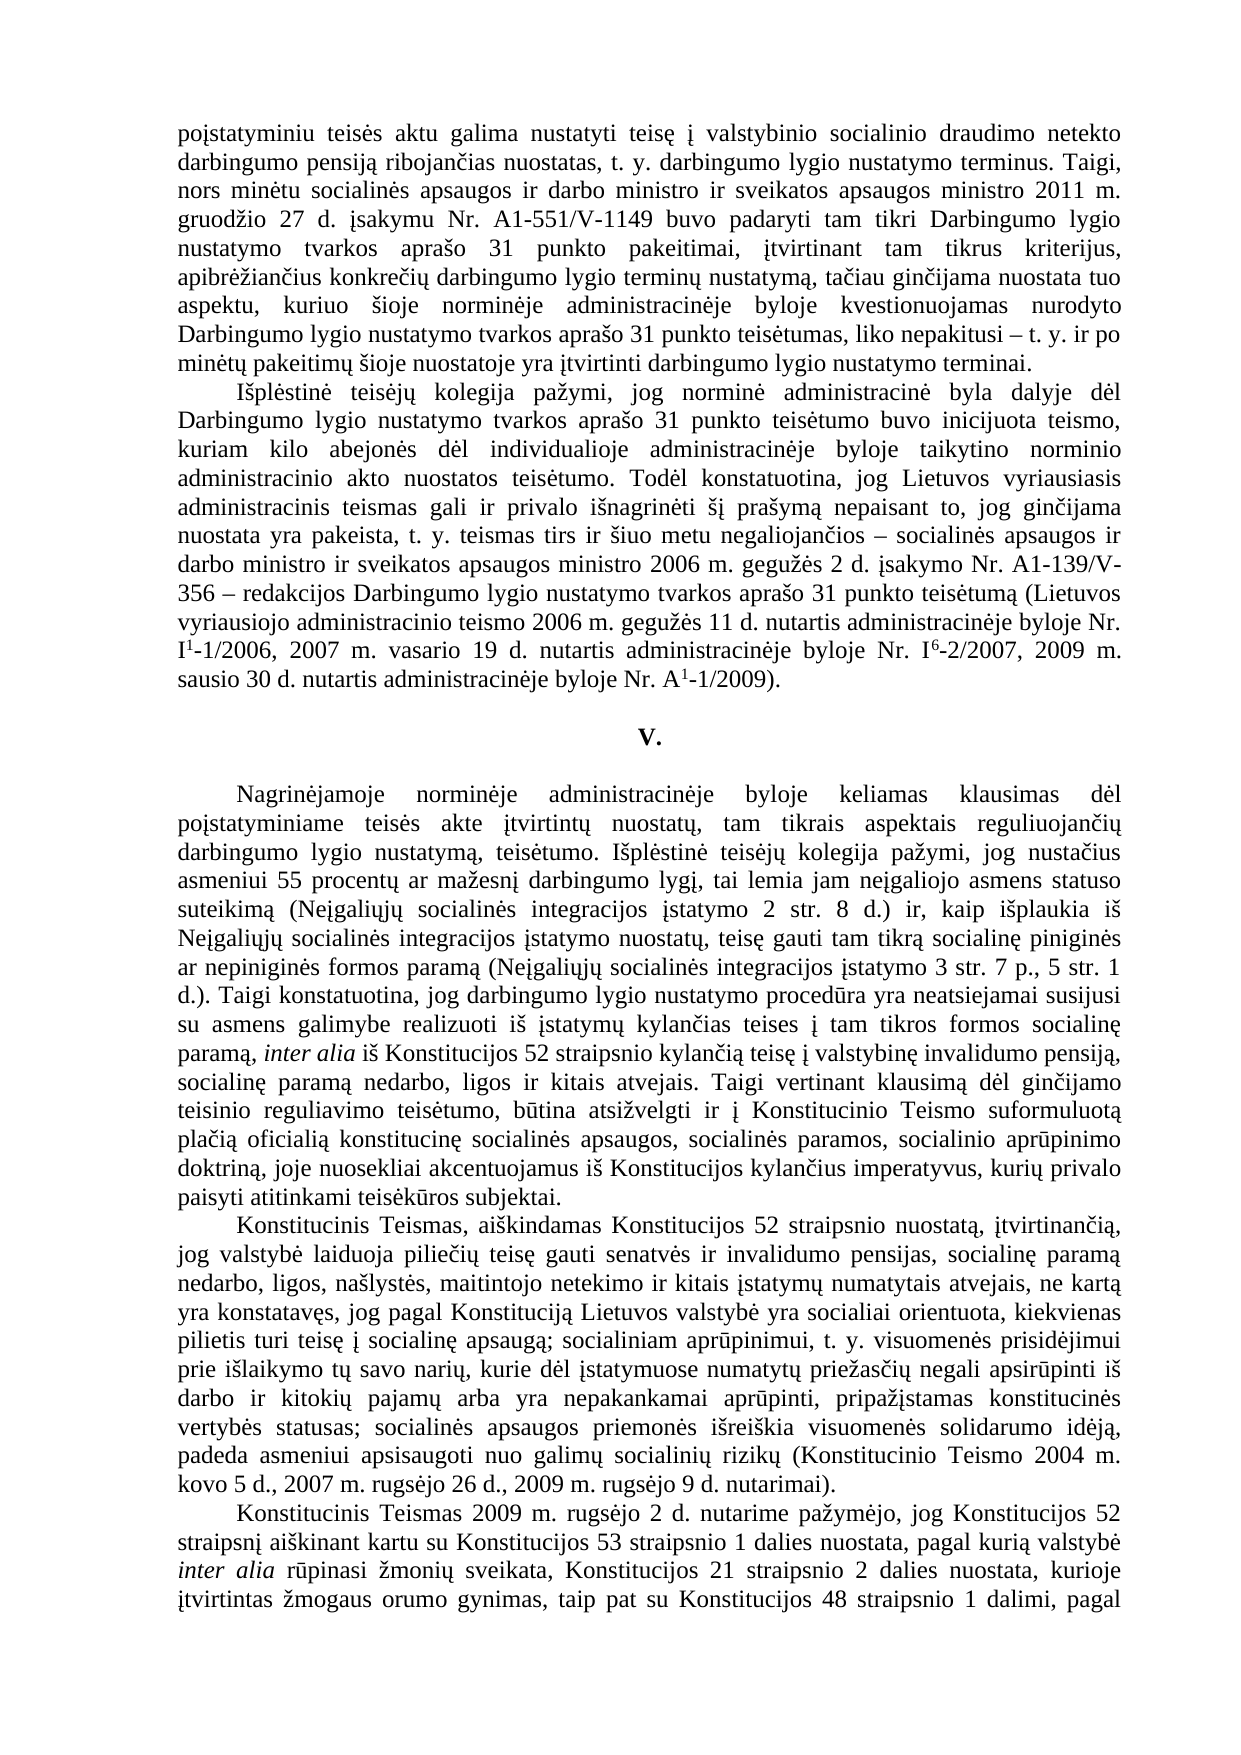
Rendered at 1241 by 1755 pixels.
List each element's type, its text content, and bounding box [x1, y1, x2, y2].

text V. [177, 722, 1122, 751]
text poįstatyminiu teisės aktu galima nustatyti teisę į valstybinio socialinio draudimo netekto darbingumo pensiją ribojančias nuostatas, t. y. darbingumo lygio nustatymo terminus. Taigi, nors minėtu socialinės apsaugos ir darbo ministro ir sveikatos apsaugos ministro 2011 m. gruodžio 27 d. įsakymu Nr. A1-551/V-1149 buvo padaryti tam tikri Darbingumo lygio nustatymo tvarkos aprašo 31 punkto pakeitimai, įtvirtinant tam tikrus kriterijus, apibrėžiančius konkrečių darbingumo lygio terminų nustatymą, tačiau ginčijama nuostata tuo aspektu, kuriuo šioje norminėje administracinėje byloje kvestionuojamas nurodyto Darbingumo lygio nustatymo tvarkos aprašo 31 punkto teisėtumas, liko nepakitusi – t. y. ir po minėtų pakeitimų šioje nuostatoje yra įtvirtinti darbingumo lygio nustatymo terminai. [177, 118, 1122, 377]
text Konstitucinis Teismas, aiškindamas Konstitucijos 52 straipsnio nuostatą, įtvirtinančią, jog valstybė laiduoja piliečių teisę gauti senatvės ir invalidumo pensijas, socialinę paramą nedarbo, ligos, našlystės, maitintojo netekimo ir kitais įstatymų numatytais atvejais, ne kartą yra konstatavęs, jog pagal Konstituciją Lietuvos valstybė yra socialiai orientuota, kiekvienas pilietis turi teisę į socialinę apsaugą; socialiniam aprūpinimui, t. y. visuomenės prisidėjimui prie išlaikymo tų savo narių, kurie dėl įstatymuose numatytų priežasčių negali apsirūpinti iš darbo ir kitokių pajamų arba yra nepakankamai aprūpinti, pripažįstamas konstitucinės vertybės statusas; socialinės apsaugos priemonės išreiškia visuomenės solidarumo idėją, padeda asmeniui apsisaugoti nuo galimų socialinių rizikų (Konstitucinio Teismo 2004 m. kovo 5 d., 2007 m. rugsėjo 26 d., 2009 m. rugsėjo 9 d. nutarimai). [177, 1211, 1122, 1498]
text Konstitucinis Teismas 2009 m. rugsėjo 2 d. nutarime pažymėjo, jog Konstitucijos 52 straipsnį aiškinant kartu su Konstitucijos 53 straipsnio 1 dalies nuostata, pagal kurią valstybė inter alia rūpinasi žmonių sveikata, Konstitucijos 21 straipsnio 2 dalies nuostata, kurioje įtvirtintas žmogaus orumo gynimas, taip pat su Konstitucijos 48 straipsnio 1 dalimi, pagal [177, 1498, 1122, 1613]
text Nagrinėjamoje norminėje administracinėje byloje keliamas klausimas dėl poįstatyminiame teisės akte įtvirtintų nuostatų, tam tikrais aspektais reguliuojančių darbingumo lygio nustatymą, teisėtumo. Išplėstinė teisėjų kolegija pažymi, jog nustačius asmeniui 55 procentų ar mažesnį darbingumo lygį, tai lemia jam neįgaliojo asmens statuso suteikimą (Neįgaliųjų socialinės integracijos įstatymo 2 str. 8 d.) ir, kaip išplaukia iš Neįgaliųjų socialinės integracijos įstatymo nuostatų, teisę gauti tam tikrą socialinę piniginės ar nepiniginės formos paramą (Neįgaliųjų socialinės integracijos įstatymo 3 str. 7 p., 5 str. 1 d.). Taigi konstatuotina, jog darbingumo lygio nustatymo procedūra yra neatsiejamai susijusi su asmens galimybe realizuoti iš įstatymų kylančias teises į tam tikros formos socialinę paramą, inter alia iš Konstitucijos 52 straipsnio kylančią teisę į valstybinę invalidumo pensiją, socialinę paramą nedarbo, ligos ir kitais atvejais. Taigi vertinant klausimą dėl ginčijamo teisinio reguliavimo teisėtumo, būtina atsižvelgti ir į Konstitucinio Teismo suformuluotą plačią oficialią konstitucinę socialinės apsaugos, socialinės paramos, socialinio aprūpinimo doktriną, joje nuosekliai akcentuojamus iš Konstitucijos kylančius imperatyvus, kurių privalo paisyti atitinkami teisėkūros subjektai. [177, 779, 1122, 1211]
text Išplėstinė teisėjų kolegija pažymi, jog norminė administracinė byla dalyje dėl Darbingumo lygio nustatymo tvarkos aprašo 31 punkto teisėtumo buvo inicijuota teismo, kuriam kilo abejonės dėl individualioje administracinėje byloje taikytino norminio administracinio akto nuostatos teisėtumo. Todėl konstatuotina, jog Lietuvos vyriausiasis administracinis teismas gali ir privalo išnagrinėti šį prašymą nepaisant to, jog ginčijama nuostata yra pakeista, t. y. teismas tirs ir šiuo metu negaliojančios – socialinės apsaugos ir darbo ministro ir sveikatos apsaugos ministro 2006 m. gegužės 2 d. įsakymo Nr. A1-139/V-356 – redakcijos Darbingumo lygio nustatymo tvarkos aprašo 31 punkto teisėtumą (Lietuvos vyriausiojo administracinio teismo 2006 m. gegužės 11 d. nutartis administracinėje byloje Nr. I1-1/2006, 2007 m. vasario 19 d. nutartis administracinėje byloje Nr. I6-2/2007, 2009 m. sausio 30 d. nutartis administracinėje byloje Nr. A1-1/2009). [177, 377, 1122, 693]
